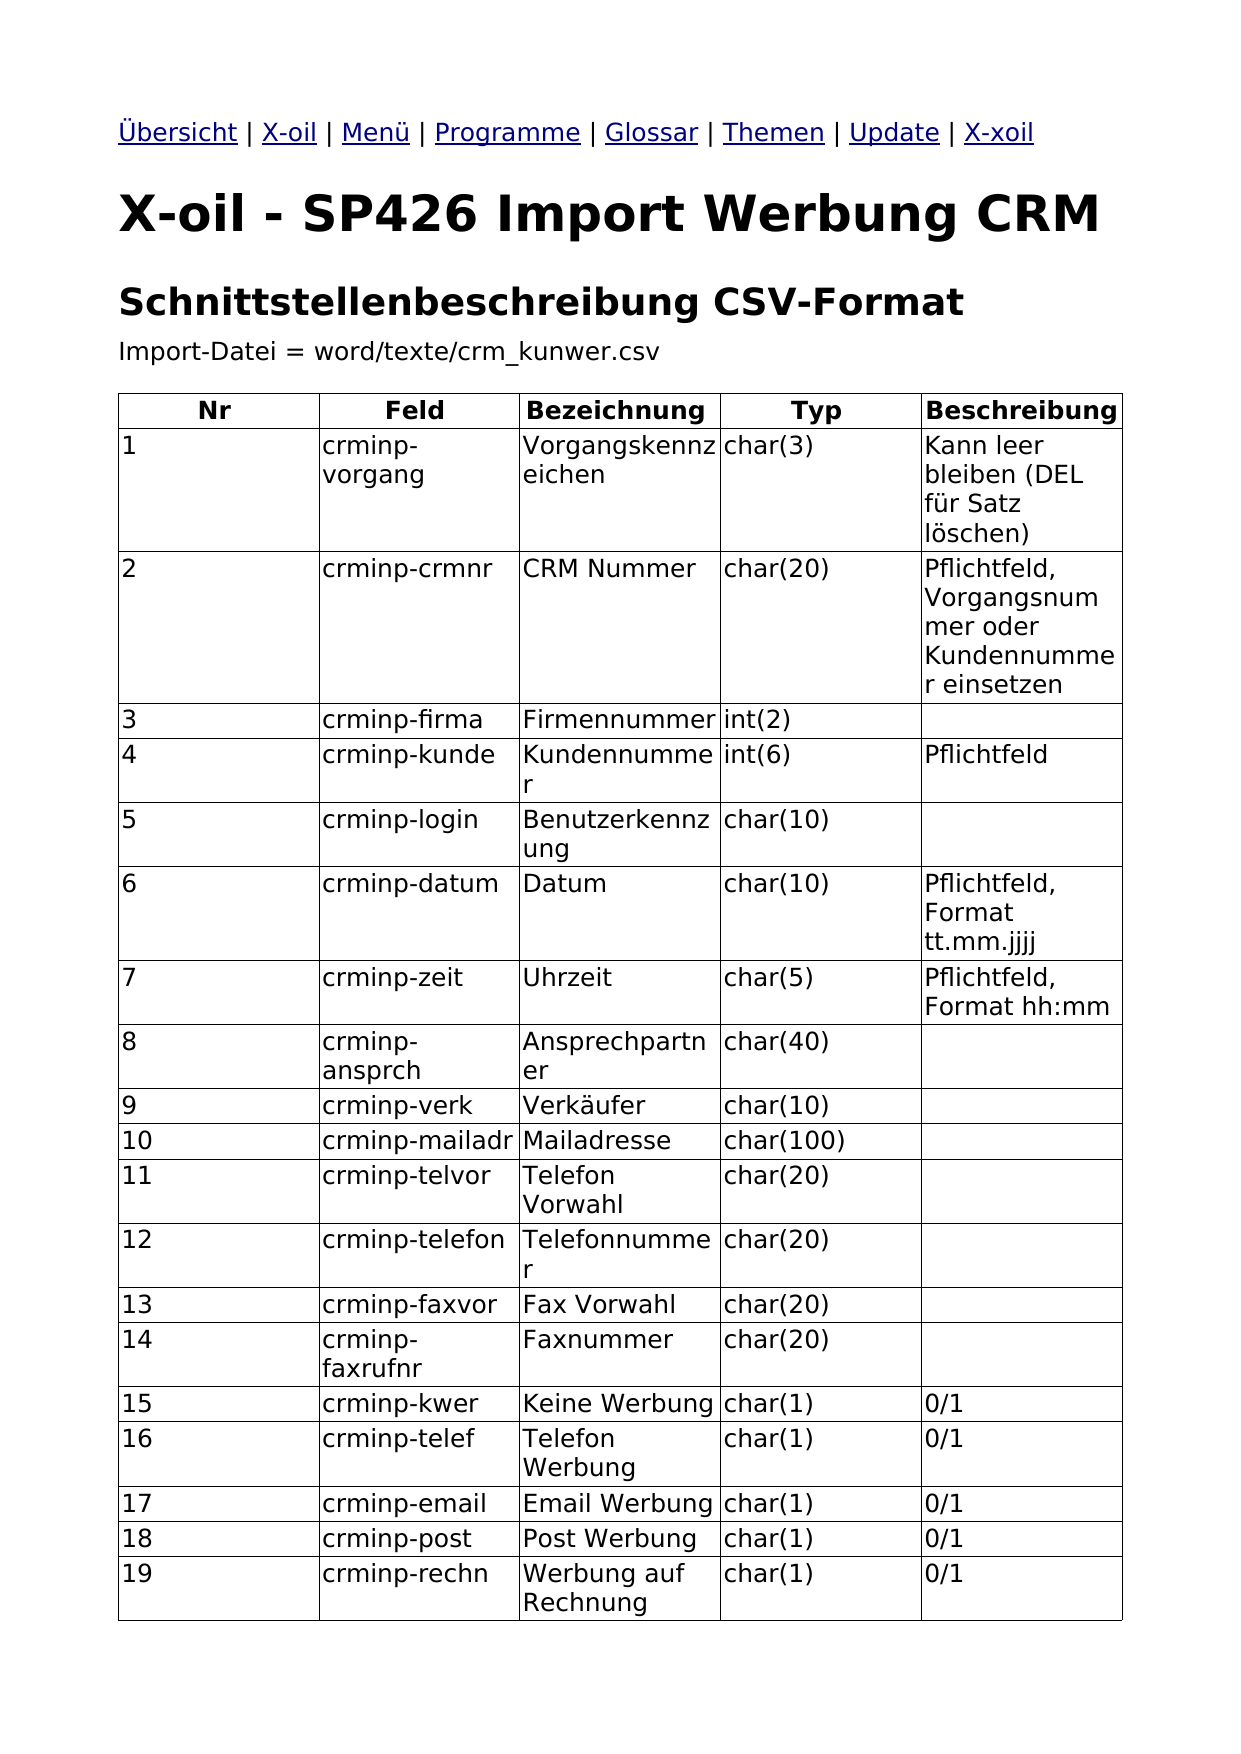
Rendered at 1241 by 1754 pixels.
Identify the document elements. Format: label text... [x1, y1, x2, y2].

table_cell [922, 1089, 1122, 1123]
table_cell Email Werbung [520, 1487, 720, 1521]
table_cell char(20) [721, 1224, 921, 1287]
table_cell Vorgangskennzeichen [520, 429, 720, 551]
table_cell Faxnummer [520, 1323, 720, 1386]
table_cell [922, 704, 1122, 738]
table_cell crminp-telef [320, 1422, 519, 1486]
table_cell crminp-kwer [320, 1387, 519, 1421]
table_cell int(2) [721, 704, 921, 738]
table_cell 6 [119, 867, 319, 960]
table_cell crminp-telefon [320, 1224, 519, 1287]
table_cell Fax Vorwahl [520, 1288, 720, 1322]
table_cell Werbung auf Rechnung [520, 1557, 720, 1620]
table_header Nr [119, 394, 319, 428]
table_cell Uhrzeit [520, 961, 720, 1024]
table_cell 7 [119, 961, 319, 1024]
table_cell char(1) [721, 1487, 921, 1521]
table_cell crminp-crmnr [320, 552, 519, 703]
text Übersicht | X-oil | Menü | Programme | Glossar | Themen | Update | X-xoil [118, 118, 1122, 147]
table_cell char(10) [721, 1089, 921, 1123]
table_cell 8 [119, 1025, 319, 1088]
table_cell 0/1 [922, 1422, 1122, 1486]
table_cell crminp-email [320, 1487, 519, 1521]
table_cell crminp-mailadr [320, 1124, 519, 1158]
table_cell 0/1 [922, 1557, 1122, 1620]
table_cell Keine Werbung [520, 1387, 720, 1421]
table_cell Mailadresse [520, 1124, 720, 1158]
table_cell char(1) [721, 1522, 921, 1556]
table_cell 19 [119, 1557, 319, 1620]
table_cell char(10) [721, 867, 921, 960]
table_cell crminp-rechn [320, 1557, 519, 1620]
table_cell [922, 1323, 1122, 1386]
table_cell [922, 1288, 1122, 1322]
table_cell [922, 803, 1122, 866]
table_cell Pflichtfeld [922, 739, 1122, 802]
table_cell 9 [119, 1089, 319, 1123]
table_cell Datum [520, 867, 720, 960]
table_cell 18 [119, 1522, 319, 1556]
text Import-Datei = word/texte/crm_kunwer.csv [118, 337, 1122, 366]
table_cell 0/1 [922, 1487, 1122, 1521]
table_cell Verkäufer [520, 1089, 720, 1123]
table_cell crminp-firma [320, 704, 519, 738]
table_cell char(3) [721, 429, 921, 551]
table_cell 14 [119, 1323, 319, 1386]
table_cell crminp-verk [320, 1089, 519, 1123]
table_cell crminp-post [320, 1522, 519, 1556]
table_cell char(1) [721, 1387, 921, 1421]
table_cell crminp-vorgang [320, 429, 519, 551]
table_header Feld [320, 394, 519, 428]
table_cell 0/1 [922, 1522, 1122, 1556]
table_cell 10 [119, 1124, 319, 1158]
table_cell char(20) [721, 1323, 921, 1386]
table_cell crminp-zeit [320, 961, 519, 1024]
table_cell 16 [119, 1422, 319, 1486]
table_cell char(20) [721, 552, 921, 703]
table_cell 12 [119, 1224, 319, 1287]
table_cell crminp-datum [320, 867, 519, 960]
table_cell Telefon Werbung [520, 1422, 720, 1486]
table_header Bezeichnung [520, 394, 720, 428]
table_cell int(6) [721, 739, 921, 802]
table_cell crminp-kunde [320, 739, 519, 802]
table_header Typ [721, 394, 921, 428]
table_cell Telefon Vorwahl [520, 1160, 720, 1223]
table_cell [922, 1124, 1122, 1158]
table_cell [922, 1160, 1122, 1223]
table_cell Kundennummer [520, 739, 720, 802]
table_cell Firmennummer [520, 704, 720, 738]
table_cell char(10) [721, 803, 921, 866]
table_cell Post Werbung [520, 1522, 720, 1556]
table_cell 4 [119, 739, 319, 802]
table_cell char(100) [721, 1124, 921, 1158]
table_cell [922, 1025, 1122, 1088]
table_cell char(5) [721, 961, 921, 1024]
table_cell 0/1 [922, 1387, 1122, 1421]
table_cell 17 [119, 1487, 319, 1521]
table_cell char(20) [721, 1288, 921, 1322]
table_cell Telefonnummer [520, 1224, 720, 1287]
table_cell 11 [119, 1160, 319, 1223]
table_cell 15 [119, 1387, 319, 1421]
table_cell crminp-faxvor [320, 1288, 519, 1322]
table_cell CRM Nummer [520, 552, 720, 703]
subtitle Schnittstellenbeschreibung CSV-Format [118, 281, 1122, 324]
table_cell Pflichtfeld, Format tt.mm.jjjj [922, 867, 1122, 960]
table_header Beschreibung [922, 394, 1122, 428]
table_cell Ansprechpartner [520, 1025, 720, 1088]
table_cell crminp-telvor [320, 1160, 519, 1223]
table_cell crminp-login [320, 803, 519, 866]
table_cell 5 [119, 803, 319, 866]
table_cell char(1) [721, 1557, 921, 1620]
table_cell char(40) [721, 1025, 921, 1088]
table_cell [922, 1224, 1122, 1287]
table_cell Kann leer bleiben (DEL für Satz löschen) [922, 429, 1122, 551]
table_cell crminp-faxrufnr [320, 1323, 519, 1386]
table_cell char(1) [721, 1422, 921, 1486]
table_cell 13 [119, 1288, 319, 1322]
table_cell Pflichtfeld, Vorgangsnummer oder Kundennummer einsetzen [922, 552, 1122, 703]
table_cell Pflichtfeld, Format hh:mm [922, 961, 1122, 1024]
table_cell Benutzerkennzung [520, 803, 720, 866]
table_cell crminp-ansprch [320, 1025, 519, 1088]
table_cell 3 [119, 704, 319, 738]
table_cell 2 [119, 552, 319, 703]
table_cell 1 [119, 429, 319, 551]
table_cell char(20) [721, 1160, 921, 1223]
subtitle X-oil - SP426 Import Werbung CRM [118, 185, 1122, 243]
